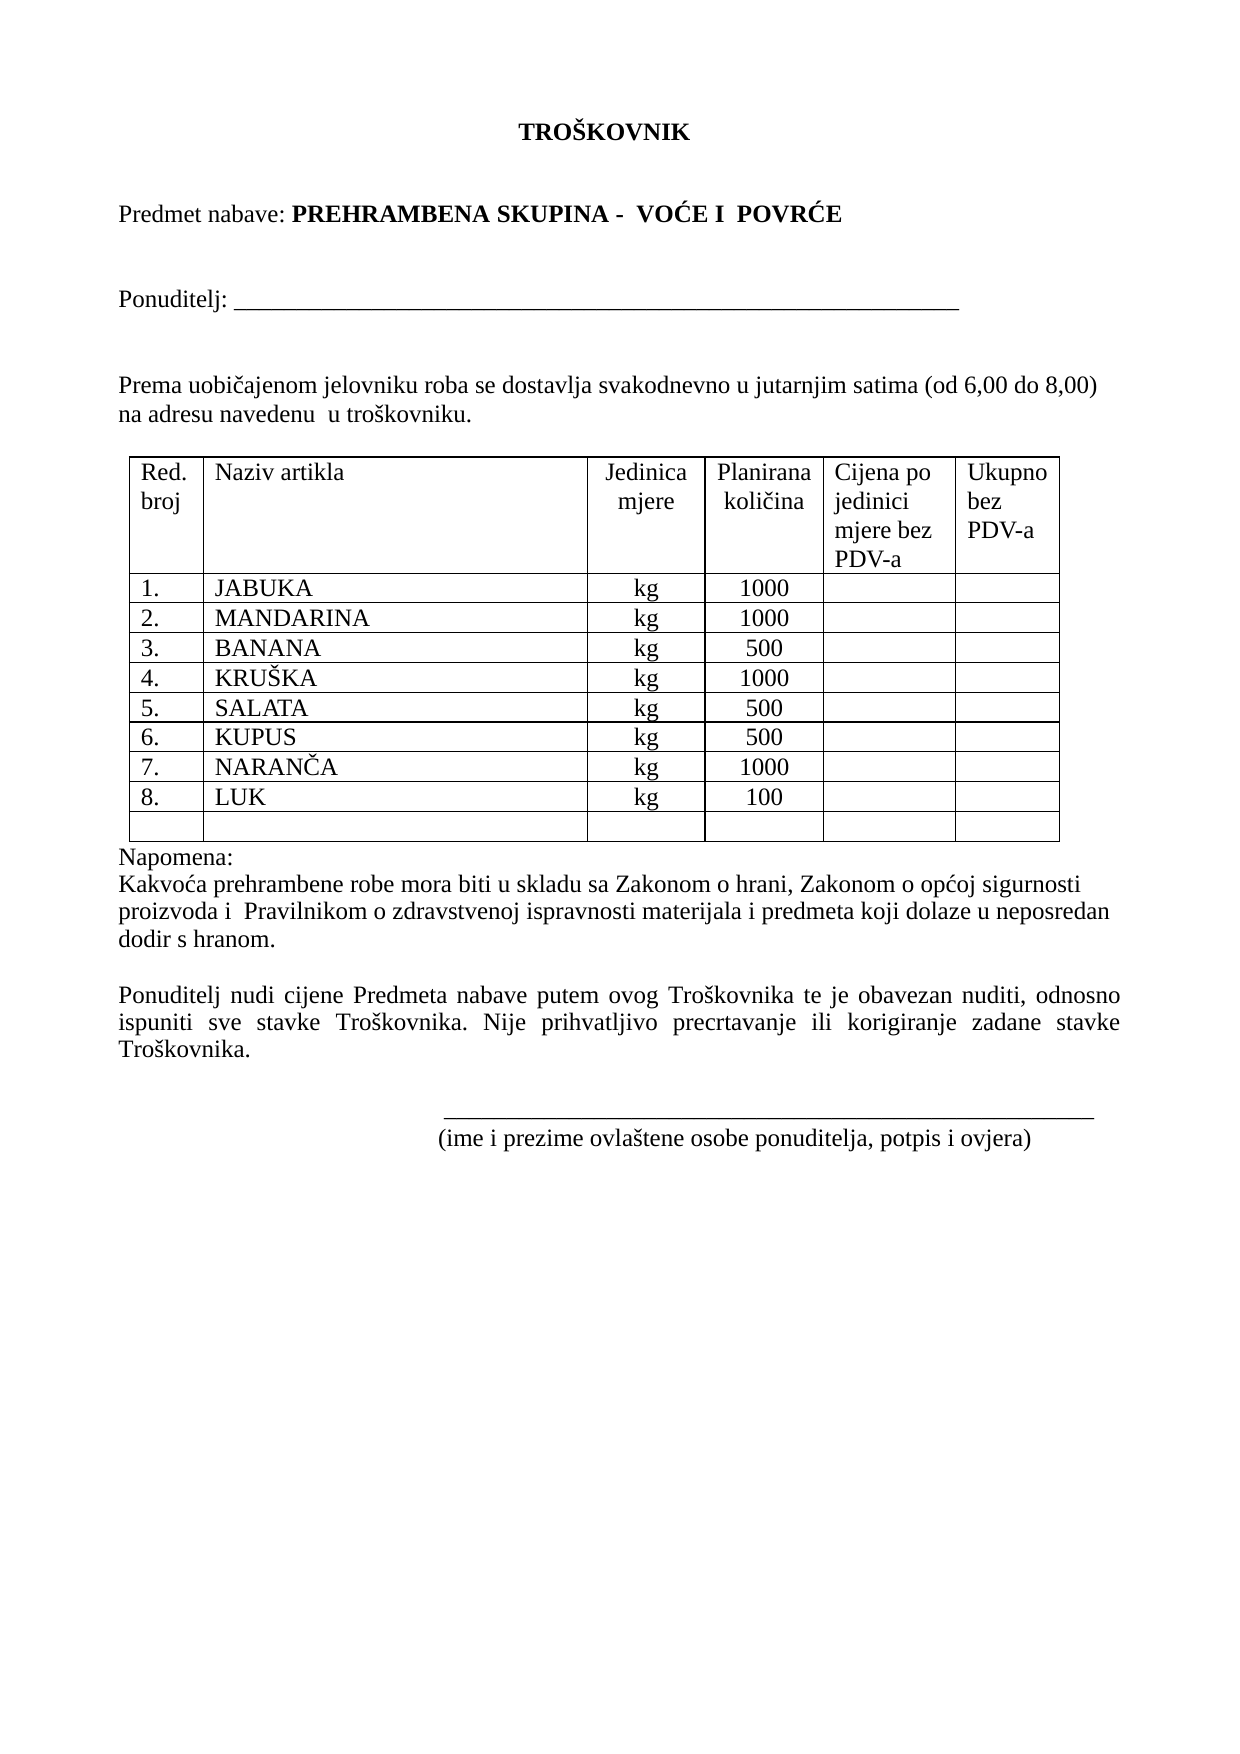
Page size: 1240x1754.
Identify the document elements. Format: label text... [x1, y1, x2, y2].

table_cell 5. [130, 693, 203, 721]
text Ponuditelj nudi cijene Predmeta nabave putem ovog Troškovnika te je obavezan nuditi, odnosno ispuniti sve stavke Troškovnika. Nije prihvatljivo precrtavanje ili korigiranje zadane stavke Troškovnika. [118, 981, 1121, 1063]
table_cell [130, 812, 203, 841]
text Napomena: [118, 842, 1121, 870]
table_cell 8. [130, 782, 203, 811]
table_cell 500 [706, 693, 823, 721]
table_cell JABUKA [204, 574, 587, 602]
text TROŠKOVNIK [518, 118, 1121, 145]
table_cell KRUŠKA [204, 663, 587, 692]
table_cell [824, 752, 955, 781]
table_cell [956, 603, 1059, 632]
text Prema uobičajenom jelovniku roba se dostavlja svakodnevno u jutarnjim satima (od 6,00 do 8,00) na adresu navedenu u troškovniku. [118, 370, 1121, 428]
table_cell 4. [130, 663, 203, 692]
table_cell [956, 812, 1059, 841]
table_cell kg [588, 723, 704, 751]
table_cell LUK [204, 782, 587, 811]
table_cell [956, 752, 1059, 781]
table_cell 1. [130, 574, 203, 602]
table_header Jedinica mjere [588, 458, 704, 572]
table_cell [824, 633, 955, 662]
table_cell [824, 723, 955, 751]
table_cell kg [588, 752, 704, 781]
table_header Red. broj [130, 458, 203, 572]
table_header Planirana količina [706, 458, 823, 572]
text Kakvoća prehrambene robe mora biti u skladu sa Zakonom o hrani, Zakonom o općoj sigurnosti proizvoda i Pravilnikom o zdravstvenoj ispravnosti materijala i predmeta koji dolaze u neposredan dodir s hranom. [118, 870, 1121, 952]
table_cell [824, 574, 955, 602]
table_cell 500 [706, 633, 823, 662]
table_cell 500 [706, 723, 823, 751]
table_cell [956, 723, 1059, 751]
text ____________________________________________________ [148, 1094, 1094, 1122]
table_cell 6. [130, 723, 203, 751]
table_cell [706, 812, 823, 841]
table_cell [824, 812, 955, 841]
text Ponuditelj: __________________________________________________________ [118, 285, 1121, 313]
table_cell [824, 603, 955, 632]
text (ime i prezime ovlaštene osobe ponuditelja, potpis i ovjera) [148, 1125, 1031, 1151]
table_cell KUPUS [204, 723, 587, 751]
table_cell MANDARINA [204, 603, 587, 632]
table_cell kg [588, 693, 704, 721]
table_cell 100 [706, 782, 823, 811]
table_cell [956, 574, 1059, 602]
table_cell 1000 [706, 752, 823, 781]
table_cell [824, 782, 955, 811]
table_cell 7. [130, 752, 203, 781]
table_cell kg [588, 603, 704, 632]
table_header Ukupno bez PDV-a [956, 458, 1059, 572]
table_cell 1000 [706, 603, 823, 632]
table_cell 3. [130, 633, 203, 662]
table_cell [956, 633, 1059, 662]
table_cell SALATA [204, 693, 587, 721]
table_cell [204, 812, 587, 841]
table_cell kg [588, 574, 704, 602]
table_cell 1000 [706, 574, 823, 602]
table_cell [956, 663, 1059, 692]
table_cell BANANA [204, 633, 587, 662]
table_cell kg [588, 633, 704, 662]
table_cell [824, 693, 955, 721]
table_header Cijena po jedinici mjere bez PDV-a [824, 458, 955, 572]
table_cell NARANČA [204, 752, 587, 781]
table_cell [956, 693, 1059, 721]
text Predmet nabave: PREHRAMBENA SKUPINA - VOĆE I POVRĆE [118, 199, 1121, 228]
table_cell [824, 663, 955, 692]
table_cell kg [588, 782, 704, 811]
table_header Naziv artikla [204, 458, 587, 572]
table_cell 1000 [706, 663, 823, 692]
table_cell 2. [130, 603, 203, 632]
table_cell kg [588, 663, 704, 692]
table_cell [956, 782, 1059, 811]
table_cell [588, 812, 704, 841]
